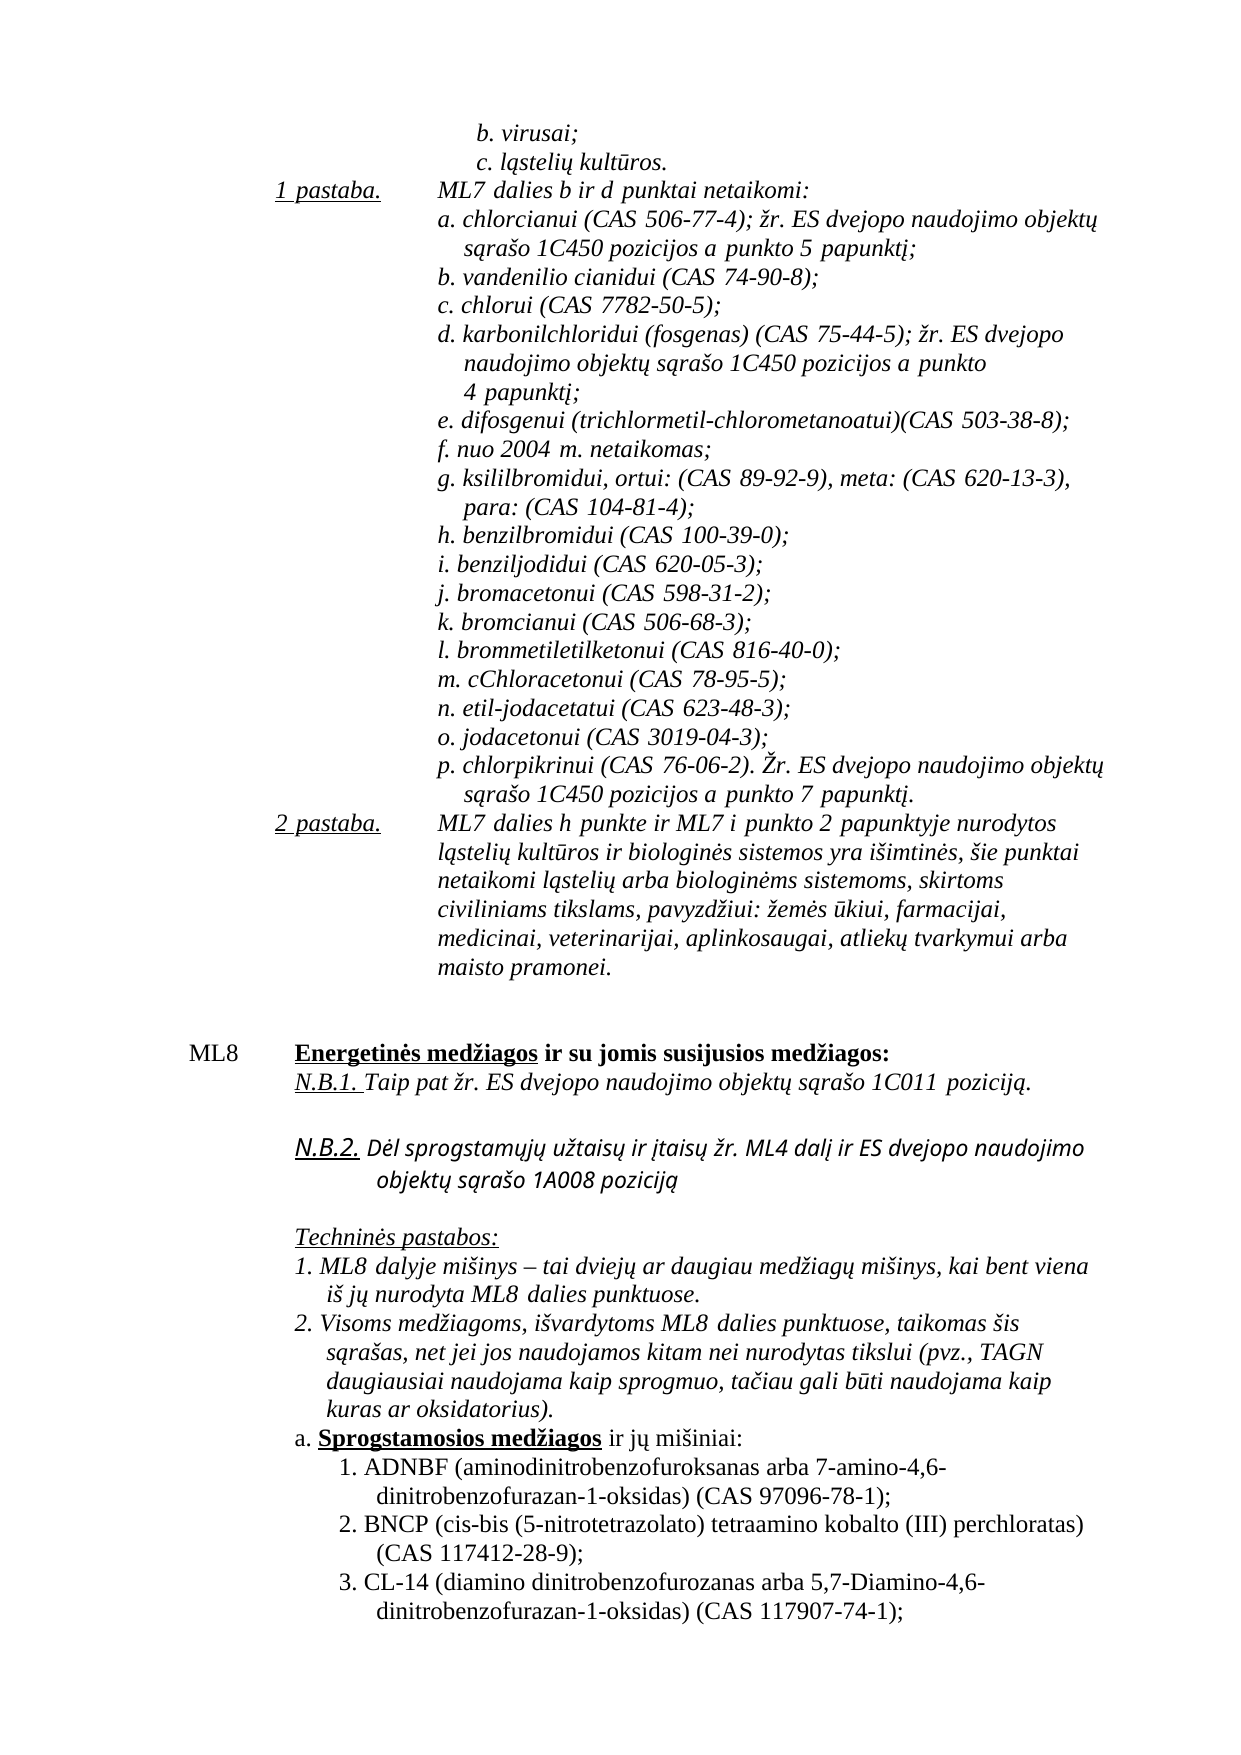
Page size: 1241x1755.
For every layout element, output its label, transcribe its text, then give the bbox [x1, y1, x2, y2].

table_cell [264, 118, 426, 176]
table_cell [177, 118, 263, 176]
table_header Energetinės medžiagos ir su jomis susijusios medžiagos: N.B.1. Taip pat žr. ES dvejopo naudojimo objektų sąrašo 1C011 poziciją. N.B.2. Dėl sprogstamųjų užtaisų ir įtaisų žr. ML4 dalį ir ES dvejopo naudojimo objektų sąrašo 1A008 poziciją Techninės pastabos: 1. ML8 dalyje mišinys – tai dviejų ar daugiau medžiagų mišinys, kai bent viena iš jų nurodyta ML8 dalies punktuose. 2. Visoms medžiagoms, išvardytoms ML8 dalies punktuose, taikomas šis sąrašas, net jei jos naudojamos kitam nei nurodytas tikslui (pvz., TAGN daugiausiai naudojama kaip sprogmuo, tačiau gali būti naudojama kaip kuras ar oksidatorius). a. Sprogstamosios medžiagos ir jų mišiniai: 1. ADNBF (aminodinitrobenzofuroksanas arba 7-amino-4,6-dinitrobenzofurazan-1-oksidas) (CAS 97096-78-1); 2. BNCP (cis-bis (5-nitrotetrazolato) tetraamino kobalto (III) perchloratas) (CAS 117412-28-9); 3. CL-14 (diamino dinitrobenzofurozanas arba 5,7-Diamino-4,6-dinitrobenzofurazan-1-oksidas) (CAS 117907-74-1); 4. CL-20 (HNIW arba heksanitroheksaazaizovurcitanas) (CAS 135285-90-4); klatratai iš CL-20 (dėl jo pirmtakų taip pat žr. ML8 dalies g punkto 3 ir 4 papunkčius); 5. CP (2-(5-cianotetrazolato) pentaamino-kobalto (III) perchloratas) (CAS 70247-32-4); 6. DADE (1,1-diamino-2,2-dinitroetilenas arba FOX7) (CAS 145250- 81-3); 7. DATB (diaminotrinitrobenzenas) (CAS 1630-08-6); 8. DDFP (1,4-dinitrodifurazanopiperazinas); 9. DDPO (PZO arba 2,6-diamino-3,5-dinitropirazine-1-oksidas) (CAS 194486-77-6); 10. DIPAM (3,3’-diamino-2,2’,4,4’,6,6’-heksanitrobifenilas arba dipikramidas) (CAS 17215-44-0); 11. DNGU (DINGU arba dinitroglikolurilas) (CAS 55510-04-8); 12. Furazanai: a. DAAOF (diaminoazoksifurazanas); b. DAAZF (diaminoazofurazanas) (CAS 78644-90-3); 13. HMX ir jo dariniai (dėl jo pirmtakų taip pat žr. ML8 dalies g punkto 5 papunktį): a. HMX (oktogenas, ciklotetrametilentetranitraminas arba ohtachydro-1,3,5,7-tetranitro-1,3,5,7-tetrazinas; 1,3,5,7-tetranitro- 1,3,5,7-tetraciklooktanas) (CAS 2691-41-0); b. difluoroaminatedas, analogiškas HMX; c. K-55 (tetranitrosemiglikourilas arba keto-biciklinis HMX, 2,4,6,8-tetranitro-2,4,6,8-tetraazabiciklo [3,3,0] -oktanon-3) (CAS 130256-72-3); 14. HNAD (hexanitroadamantanas) (CAS 143850-71-9); 15. HNS (heksanitrostilbenas) (CAS 20062-22-0); 16. Imidazolai: a. BNNII (Oktahidro-2,5-bis(nitroimino)imidazo (4,5-d)imidazolas); b. DNI (2,4-dinitroimidazolas) (CAS 5213-49-0); c. FDIA (1-fluoro-2,4-dinitroimidazolas); d. NTDNIA (N-(2-nitrotriazolo)-2,4-dinitroimidazolas); e. PTIA (1-pikril-2,4,5-trinitroimidazolas); 17. NTNMH (1-(2-nitrotriazolo)-2-dinitrometileno hidrazinas); 18. NTO (ONTA arba 3-Nitro-1,2,4-triazol-5-onas) (CAS 932-64-9); 19. Polinitrokubanai, turintys daugiau kaip keturias nitrogrupes; 20. PYX (Pikrilaminodinitropiridinas arba 2,6-bis(pikrilamino)-3,5-dinitropiridinas) (CAS 38082-89-2); 21. RDX ir jo dariniai: a. RDX (ciklotrimetilentrinitraminas, ciklonitas, T4, heksahidro-1,3,5-trinitro-1,3,5-triazinas; 1,3,5-trinitro-1,3,5-triaza-cikloheksanas arba heksogenas) (CAS 121-82-4); b. Keto-RDX (K-6 arba 2,4,6-trinitro-2,4,6-triazacikloheksanonas) (CAS 115029-35-1); 22. TAGN (triaminoguanidinnitratas) (CAS 4000-16-2); 23. TATB (triaminotrinitrobenzenas) (CAS 3058-38-6) (dėl jo pirmtakų taip pat žr. ML8 dalies g punkto 7 papunktį); 24. TEDDZ (3,3,7,7-tetrabis(difluoroaminas) oktahydro-1,5-dinitro-1,5-diazocinas); 25. Tetrazolai: a. NTAT (nitrotriazol aminotetrazolas); b. NTNT (1-N-(2-nitrotriazolo)-4-nitrotetrazolas); 26. Tetrilas (trinitrofenilmetilnitraminas) (CAS 479-45-8); 27. TNAD (1,4,5,8-tetranitro-1,4,5,8-tetraazadekalinas) (CAS 135877-16-6) (dėl jo pirmtakų taip pat žr. ML8 dalies g punkto 6 papunktį); 28. TNAZ (1,1,3 -trinitroazetidinas) (CAS 97645-24-4) (dėl jo pirmtakų taip pat žr. ML8 dalies g punkto 2 papunktį); 29. TNGU (SORGUIL arba tetranitroglikolurilas) (CAS 55510-03-7); 30. TNP (1,4,5,8-tetranitro-pyridazino[4,5-d]pyriadazinas) (CAS 229176-04-9); 31. Triazinai: a. DNAM (2-oksi-4,6-dinitroamino-s-triazinas) (CAS 19899-80-0); b. NNHT (2-nitroimino-5-nitro-heksahidro-1,3,5-triazinas) (CAS 130400-13-4); 32. Triazolai: a. 5-azido-2-nitrotriazolas; b. ADHTDN (4-amino-3,5-dihidrazino-1,2,4-triazolo dinitramidas) (CAS 1614-08-0); c. ADNT (1-amino-3,5-dinitro-1,2,4-triazolas); d. BDNTA ([bis-dinitroazolo]aminas); e. DBT (3,3’-dinitro-5,5-bi-1,2,4-triazolas) (CAS 30003-46-4); f. DNBT (dinitrobistriazolas) (CAS 70890-46-9); g. Nuo 2010 m. netaikomas; h. NTDNT (1-N-(2-nitrotriazolo) 3,5-dinitrotriazolas); i. PDNT (1-pikril-3,5-dinitrotriazolas); j. TACOT (tetranitrobenzotriazolbenzotriazolas) (CAS 25243-36-1); 33. Sprogstamosios medžiagos, nenurodytos kitur ML8 dalies a punkte, turinčios bet kurią iš šių charakteristikų: a. detonavimo greitis esant didžiausiam tankiui viršija 8 700 m/s; arba b. detonavimo slėgis viršija 34 GPa (340 kilobarų); 34. Organiniai sprogmenys, nenurodyti kitur ML8 dalies a punkte, turintys visas šias charakteristikas: a. sukeliantys 25 GPa (250 kilobarų) arba didesnį detonavimo slėgį; ir b. lieka nepakitę 5 ar daugiau minučių esant 250 °C (523 K) arba aukštesnei temperatūrai; b. Svaidomosios medžiagos: 1. Jungtinių Tautų (JT) 1.1 klasės kietos svaidomosios medžiagos, turinčios teorišką specifinį impulsą (įprastomis sąlygomis), trunkantį ilgiau negu 250 s nemetalizuotiems arba ilgiau negu 270 s aliuminizuotiems mišiniams; 2. JT 1.3 klasės kietos svaidomosios medžiagos, turinčios teorinį specifinį impulsą (įprastomis sąlygomis), trunkantį ilgiau negu 230 s nehalogenizuotiems, 250 s – nemetalizuotiems ir 266 s – metalizuotiems mišiniams; 3. Svaidomosios medžiagos, kurių jėgos konstanta yra didesnė kaip 1200 kJ/kg; 4. Svaidomosios medžiagos, galinčios palaikyti pastovaus degimo lygį ilgiau kaip 38 mm per sekundę įprastomis sąlygomis, kai yra 68,9 barų (6,89 MPa) slėgis esant 21 °C (294 K) temperatūrai; 5. Elastomeriškai modifikuotos dvigubos varomosios galios svaidomosios medžiagos (EMCDB), kurių įtempis maksimalaus apkrovimo sąlygomis yra didesnis kaip 5 %, esant -40 °C (233 K) temperatūrai; 6. Svaidomosios medžiagos, į kurių sudėtį įeina ML8 dalies a punkte nurodytos medžiagos; 7. Svaidomosios medžiagos, nenurodytos kitur ES bendrajame karinės įrangos sąraše, specialiai sukurtos kariniams tikslams; c. Pirotechnika, kuras ir susijusios medžiagos bei jų mišiniai: 1. Aviaciniai degalai, specialiai paruošti kariniams tikslams; 2. Alanas (aliuminio hidridas) (CAS 7784-21-6); 3. Karboranai; dekarboranas (CAS 17702-41-9); pentaboranas (CAS 19624-22-7 ir 18433-84-6) ir jo dariniai; 4. Hidrazinas ir jo dariniai (dėl hidrazino darinių oksidavimo taip pat žr. ML8 dalies d punkto 8 ir 9 papunkčius): a. hidrazinas (CAS 302-01-2) 70 % ar didesnės koncentracijos; b. monometilhidrazinas (CAS 60-34-4); c. simetrinis dimetilhidrazinas (CAS 540-73-8); d. asimetrinis dimetilhidrazinas (CAS 57-14-7); 5. Sferinių, susmulkintų, sferoidinių, drožlinių ar šlifuotų dalelių metalo kuras, pagamintas iš medžiagos, kurios sudėtyje yra 99 % ar daugiau bet kurios iš šių medžiagų: a. tokių metalų ir jų mišinių: 1. berilio (CAS 7440-41-7), kurio dalelės ne didesnės kaip 60 mium; 2. geležies miltelių (CAS 7439-89-6), kurių dalelių dydis yra 3 mium arba mažesnis, pagamintų jungiant geležies oksidą su vandeniliu; b. mišinių, kurių sudėtyje yra bet kurios iš šių medžiagų: 1. cirkonio (CAS 7440-67-7), magnio (CAS 7439-95-4) ar jų lydinių, kurių dalelės ne didesnės kaip 60 mium; arba 2. 85 % ar grynesnio boro (CAS 7440-42-8) ar boro karbido (CAS 12069-32-8) kuro, kurio dalelės ne didesnės kaip 60 mium; 6. Karinės medžiagos, į kurių sudėtį įeina tirštikliai, naudojami angliavandenilio kurui, specialiai sukurti naudoti liepsnosvai- džiuose, arba padegamoji amunicija, pavyzdžiui, metalo stearatai arba palmatai (pvz., oktolis) (CAS 637-12-7) ir M1, M2, M3 tirštikliai; 7. Perchloratai, chloratai ir chromatai, sumaišyti su metalo milteliais arba kitais daug energijos išskiriančiais kuro komponentais; 8. Sferiniai aliuminio milteliai (CAS 7429-90-5), kurių dalelės ne didesnės kaip 60 mium, pagaminti iš medžiagos, turinčios ne mažiau kaip 99 % aliuminio; 9. Titano subhidridas TiHn, kurio steichiometrija lygi n = 0,65–1,68. 1 pastaba. ML8 dalies c punkto 1 papunktyje nurodyti aviaciniai degalai – galutinis produktas, o ne jo sudedamosios dalys. 2 pastaba. ML8 dalies c punkto 4 papunkčio a punktas netaikomas hidrazino mišiniams, specialiai skirtiems apsaugai nuo korozijos. 3 pastaba. ML8 dalies c punkto 5 papunktis taikomas sprogmenims ir kurui, neatsižvelgiant į tai, ar tie metalai ir lydiniai yra aliuminio, magnio, cirkonio ar berilio kapsulėse. 4 pastaba. ML8 dalies c punkto 5 papunkčio b punkto 2 papunktis netaikomas borui ir boro karbidui, kai jie prisodrinti boro-10 (20 % ar daugiau boro-10). 5 pastaba. ML8 dalies c punkto 5 papunkčio b punktas taikomas tik iš dalelių sudarytam metalo kurui, kai jis sumaišytas su kitomis medžiagomis, kad sudarytų specialiai kariniams tikslams paruoštą mišinį, pavyzdžiui, skystąjį raketinio kuro mišinį, kietus svaidomuosius sprogmenis ar pirotechninius mišinius; d. Oksiduojančiosios medžiagos ir jų mišiniai: 1. ADN (SR 12 ar amonio dinitramidas) (CAS 140456-78-6); 2. AP (amonio perchloratas) (CAS 7790-98-9); 3. Mišiniai iš fluoro ir bet kurio iš šių komponentų: a. kiti halogenai; b. deguonis; arba c. azotas; 1 pastaba. ML8 dalies d punkto 3 papunktis netaikomas chloro trifluoridui (CAS 7790-91-2). 2 pastaba. ML8 dalies d punkto 3 papunktis netaikomas dujinės būsenos azoto trifluoridui (CAS 7783-54-2); 4. DNAD (1,3-dinitro-1,3-diazetidinas) (CAS 78246-06-7); 5. HAN (hidroksilamonio nitratas) (CAS 13465-08-2); 6. HAP (hidroksilamonio perchloratas) (CAS 15588-62-2); 7. HNF (hidrazino nitroformatas) (CAS 20773-28-8); 8. Hidrazino nitratas (CAS 37836-27-4); 9. Hidrazino perchloratas (CAS 27978-54-7); 10. Skystos oksiduojančiosios medžiagos, kurias sudaro arba kurių sudėtyje yra inhibuota raudonoji rūkstančioji azoto rūgštis (IRFNA) (CAS 8007-58-7). Pastaba. ML8 dalies d punkto 10 papunktis netaikomas neinhibuotai rūkstančiajai azoto rūgščiai; e. Rišamosios medžiagos, plastifikatoriai, monomerai ir polimerai: 1. AMMO (azidometilmetilloksietanas ir jo polimerai) (CAS 90683-29-7) (dėl jų pirmtakų taip pat žr. ML8 dalies g punkto 1 papunktį); 2. BAMO (baszidometiloksetanas ir jo polimerai) (CAS 17607-20-4) (dėl jų pirmtakų taip pat žr. ML8 dalies g punkto 1 papunktį); 3. BNDPA (bis (2,2-dinitropropil) acetalis) (CAS 5108-69-0); 4. BNDPF (bis (2,2-dinitropropil) formalis) (CAS 5917-61-3); 5. BTTN (butantrioltrinitratas) (CAS 6659-60-5) (dėl jų pirmtakų taip pat žr. ML8 dalies g punkto 8 papunktį); 6. Energetiniai monomerai, plastikai ir polimerai, specialiai sukurti kariniam naudojimui, kurių sudėtyje yra bet kurios iš šių medžiagų; a. nitro grupių; b. azido grupių; c. nitratų grupių; d. nitrozo grupių; arba e. difluoramino grupių; 7. FAMAO (3-difluoroaminometil-3-azidometil oksetanas) ir jo polimerai; 8. FEFO (bis-2-fluor-2,2 dinitroetilformalis) (CAS 17003-79-1); 9. FPF-1 (poli-2,2,3,3,4,4-heksafluorpentano-1,5-diolio formalis) (CAS 376-90-9); 10. FPF-3 (poli-2,4,4,5,5,6,6-heptafluor-2-trifluormetil-3-oksaheptan-1,7-diolio formalis); 11. GAP (glicidilazidopolimeras) (CAS 143178-24-9) ir jo dariniai; 12. HTPB (hidroksilais modifikuotas polibutadienas), kurio hidroksilų funkcionalumas lygus arba didesnis kaip 2,2 ir lygus arba mažesnis kaip 2,4, kai hidroksilų vertė mažesnė kaip 0,77 meq/g ir klampa mažesnė kaip 47 puazai, esant 30° C temperatūrai (CAS 69102-90-5); 13. Alkoholiu modifikuotas poli(epichlorohidrinas), kurio molekulinė masė mažesnė kaip 10 000: a. poli(epichlorohidrinas); b. poli(epichlorohidrintriolis); 14. NENA (nitratoetilnitramino junginiai) (CAS 17096-47-8, 85068-73-1, 82486-83-7, 82486-82-6 ir 85954-06-9); 15. PGN (Poli-GLYN, poliglicidilnitratas arba poli(nitratometil oksiranas)) (CAS 27814-48-8); 16. Poli-NIMMO (nitratometilmetiloksetanas) arba poli-NMMO (poli[3-nitratometil-3-metiloksetanas]) (CAS 84051-81-0); 17. Polinitroortokarbonatai; 18. TVOPA (1,2,3-Tris [1,2-bis (difluoramino) etoksi] propanas arba trisvinoksipropano aduktas) (CAS 53159-39-0). f. Priedai ir priemaišos: 1. bazinis vario salicilatas (CAS 62320-94-9); 2. BHEGA (bis-2-hidroksietilglikolamidas) (CAS 17409-41-5); 3. BNO (butadiennitriloksidas); 4. Šie feroceno dariniai: a. butacenas (CAS 125856-62-4); b. katocenas (2,2-bis-etilferocenil propanas) (CAS 37206-42-1); c. feroceno karboksilio rūgštis; feroceno karboksirūgštis (CAS 1271-42-7); 1,1 – feroceno dikarboksirūgštis (CAS 1293-87-4); d. N-butilferocenas (CAS 31904-29-7); e. kiti sujungti feroceno polimeriniai dariniai; 5. Švino beta rezorcilatas (CAS 20936-32-7); 6. Švino citratas (CAS 14450-60-3); 7. Švino–vario chelatai iš beta-rezorcilato arba salicilatų (CAS 68411-07-4); 8. Švino maleatas (CAS 19136-34-6); 9. Švino salicilatas (CAS 15748-73-9); 10. Švino stanatas (CAS 12036-31-6); 11. MAPO (tris-1-(2-metil)aziridinilfosfinoksidas) (CAS 57-39-6); BOBBA 8 (bis(2-metilaziridinil) 2-(2-hidroksipropanoksi) propilaminofosfinoksidas); ir kiti MAPO dariniai; 12. Metil BAPO (bis(2-metilaziridinil) metilaminfosfinoksidas) (CAS 85068-72-0); 13. N-metil-p-nitroanilinas (CAS 100-15-2); 14. 3-Nitraza-1,5-pentandiizocianatas (CAS 7406-61-9); 15. Organiniai metalo junginiai: a. neopentil[diali]oksi, tri[dioktil]fosfato-titanatas (CAS 103850-22-2); taip pat vadinamas titanu IV, 2,2[bis 2-propenolato-metil, butanolato, tris (dioktil) fosfato] (CAS 110438-25-0); arba LICA 12 (CAS 103850-22-2); b. titanas IV, [(2-propenolat-1) metil, N-propanolatometil] butanolis-1, tris (dioktil) pirofosfatas arba KR3538; c. titanas IV, [(2-propenolat-1) metil, N-propanolatometilas] butanolis-1, tris (dioktil) fosfatas; 16. Policiandifluoraminoetilenoksidas; 17. Polifunkciniai aziridinamidai su izoftalio, trimezino (butilenimino trimesamido arba BITA), izocianuro arba trimetiladipo pagrindinėmis struktūromis ir 2-metil arba 2-etilgrupėmis, prisijungusiomis prie aziridino žiedo; 18. Propilenimidas (2-metilaziridinas) (CAS 75-55-8); 19. Labai smulkus geležies (Fe2O3) (CAS 1317-60-8) oksidas, turintis tam tikrą paviršiaus plotą, didesnį kaip 250 m2/g, kai vidutinis dalelių dydis lygus 3,0 nm arba mažesnis; 20. TEPAN (tetraetilenpentaminakrilnitrilas) (CAS 68412-45-3); cianetilintas poliaminas ir jo druskos; 21. TEPANOL (tetraetilenpentaminakrilnitrilglicidolis) (CAS 68412-46-4); cianetilintas poliaminas, sujungtas su glicidoliu ir jo druskomis; 22. TPB (trifenilbismutas) (CAS 603-33-8). g. Pirmtakai: N.B. ML8 dalies g punkte nurodytos energetinės medžiagos, pagamintos iš šių medžiagų: 1. BCMO (bischlormetiloksetano) (CAS 142173-26-0) (taip pat žr. ML8 dalies e punkto 1 ir 2 papunkčius); 2. dinitroazetidin-t-butildruskos (CAS 125735-38-8) (taip pat žr. ML8 dalies a punkto 28 papunktį); 3. HBIW (heksabenzilheksaazoizovurcitano) (CAS 124782-15-6) (taip pat žr. ML8 dalies a punkto 4 papunktį); 4. TAIW (tetraacetildibenzilheksaazoizovurcitano) (taip pat žr. ML8 dalies a punkto 4 papunktį); (CAS 182763-60-6); 5. TAT (1,3,5,7-tetraacetil-1,3,5,7-tetraazociklooktano) (CAS 41378–98–7) (taip pat žr. ML8 dalies a punkto 13 papunktį); 6. 1,4,5,8 tetraazadekalino (CAS 5409-42-7) (taip pat žr. ML8 dalies a punkto 27 papunktį); 7. 1,3,5,-trichlorbenzeno (CAS 108-70-3) (taip pat žr. ML8 dalies a punkto 23 papunktį); 8. 1,2,4 trihidroksibutano (1,2,4,-butantriolis) (CAS 3068-00-6) (taip pat žr. ML8 dalies e punkto 5 papunktį). 5 pastaba. Nuo 2009 m. netaikomas. 6 pastaba. ML8 dalis netaikoma toliau nurodytoms medžiagoms, jeigu jų nėra junginiuose arba jos nesumaišytos su energetinėmis medžiagomis, nurodytomis ML8 dalies a punkte, ar metalo milteliais, nurodytais ML8 dalies c punkte: a. amonio pikratas (CAS 131-74-8); b. juodasis parakas; c. heksanitrodifenilaminas (CAS 131-73-7); d. difluoraminas (CAS 10405-27-3); e. nitrokrakmolas (CAS 9056-38-6); f. kalio nitratas (CAS 7757-79-1); g. tetranitronaftalanas; h. trinitroanizasi; i. trinitronaftalenas; j. trinitroksilenas; k. N-pirolidinonas: 1-metil-2-pirolidinonui (CAS 872-50-4); l. dioktilmaleatas (CAS 142-16-5); m. etilheksilakrilatas (CAS 103-11-7); n. trietilaliumininis (TEA) (CAS 97-93-8), trimetilaliuminis (TMA) (CAS 75-24-1) ir kiti piroforiški alkil ir arilmetalai su ličiu, natriu, magniu, cinku ar boru; o. nitroceliuliozė (CAS 9004-70-0); p. nitroglicerinas (arba glicerolio nitratas, trinitratas) (NG)(CAS 55-63-0); q. 2,4,6-trinitrotoluenas (TNT) (CAS 118-96-7); r. etilendiamindinitratas (EDDN) (CAS 20829-66-7); s. pentaeritritoltetranitratas (PETN) (CAS 78-11-5); t. švino azidas (CAS 13424-46-9), normalus (CAS 15245-44-0) ir bazinis (CAS 12403-82-6) švino stifnatas, taip pat pirminiai sprogmenys arba užtaiso sudedamosios dalys, į kurių sudėtį įeina azidai arba azidų kompleksai; u. trietilenglikoldinitratas (TEGDN) (CAS 111-22-8); v. 2,4,6-trinitrorezorcinolas (stifnino rūgščiai) (CAS 82-71-3); w. dietildifenilkarbamidas (CAS 85-98-3); dimetilfenilkarbamidas (CAS 611-92-7); metiletildifenilkarbamidas [centralitai]; x. N, N-difenilkarbamidas (nesimetrins difenilkarbamidas) (CAS 603- 54-3; y. metil -N-, N-difenilkarbamidas (nesimetrinis metil- difenilmetilkarbamidas (CAS 13114-72-2); z. etil-N, N-difenilkarbamidas (nesimetrinis etil- difenilkarbamidas) (CAS 64544-71-4); aa. 2-nitrodifenilaminas (2-NDPA) (CAS 119-75-5); bb. 4-nitrodifenilaminas (4-NDPA) (CAS 836-30-6); cc. 2,2-dinitropropanolis (CAS 918-52-5); dd. Nitroguanidinas (CAS 556-88-7) (žr. ES dvejopo naudojimo objektų sąrašo 1C011 pozicijos d punktą). 7 pastaba. ML8 dalis netaikoma amonio perchloratui (ML8 dalies d punkto 2 papunktis) ir NTO (ML8 dalies a punkto 18 papunktis), kurie yra specialiai skirti ir sukurti civiliniam naudojimui skirtiems dujų gamybos įtaisams ir atitinka visus šiuos reikalavimus: a. junginiuose arba sumaišyti su neaktyviosiomis termoreaktyviomis rišamosiomis medžiagomis arba plastifikatoriais; b. amonio perchloratas (ML8 dalies d punkto 2 papunktis) sudaro daugiausia 80 % aktyviosios medžiagos masės; c. sudėtyje yra 4 g arba mažiau NTO (ML8 dalies a punkto 18 papunktis); ir d. individuali masė mažesnė kaip 250 g. [283, 1038, 1122, 1624]
table_cell b. virusai; c. ląstelių kultūros. [426, 118, 1122, 176]
table_cell 2 pastaba. [264, 808, 426, 981]
table_cell ML7 dalies b ir d punktai netaikomi: a. chlorcianui (CAS 506-77-4); žr. ES dvejopo naudojimo objektų sąrašo 1C450 pozicijos a punkto 5 papunktį; b. vandenilio cianidui (CAS 74-90-8); c. chlorui (CAS 7782-50-5); d. karbonilchloridui (fosgenas) (CAS 75-44-5); žr. ES dvejopo naudojimo objektų sąrašo 1C450 pozicijos a punkto 4 papunktį; e. difosgenui (trichlormetil-chlorometanoatui)(CAS 503-38-8); f. nuo 2004 m. netaikomas; g. ksililbromidui, ortui: (CAS 89-92-9), meta: (CAS 620-13-3), para: (CAS 104-81-4); h. benzilbromidui (CAS 100-39-0); i. benziljodidui (CAS 620-05-3); j. bromacetonui (CAS 598-31-2); k. bromcianui (CAS 506-68-3); l. brommetiletilketonui (CAS 816-40-0); m. cChloracetonui (CAS 78-95-5); n. etil-jodacetatui (CAS 623-48-3); o. jodacetonui (CAS 3019-04-3); p. chlorpikrinui (CAS 76-06-2). Žr. ES dvejopo naudojimo objektų sąrašo 1C450 pozicijos a punkto 7 papunktį. [426, 176, 1122, 808]
table_cell ML7 dalies h punkte ir ML7 i punkto 2 papunktyje nurodytos ląstelių kultūros ir biologinės sistemos yra išimtinės, šie punktai netaikomi ląstelių arba biologinėms sistemoms, skirtoms civiliniams tikslams, pavyzdžiui: žemės ūkiui, farmacijai, medicinai, veterinarijai, aplinkosaugai, atliekų tvarkymui arba maisto pramonei. [426, 808, 1122, 981]
table_cell [177, 176, 263, 808]
table_cell [177, 808, 263, 981]
table_header ML8 [177, 1038, 283, 1624]
table_cell 1 pastaba. [264, 176, 426, 808]
